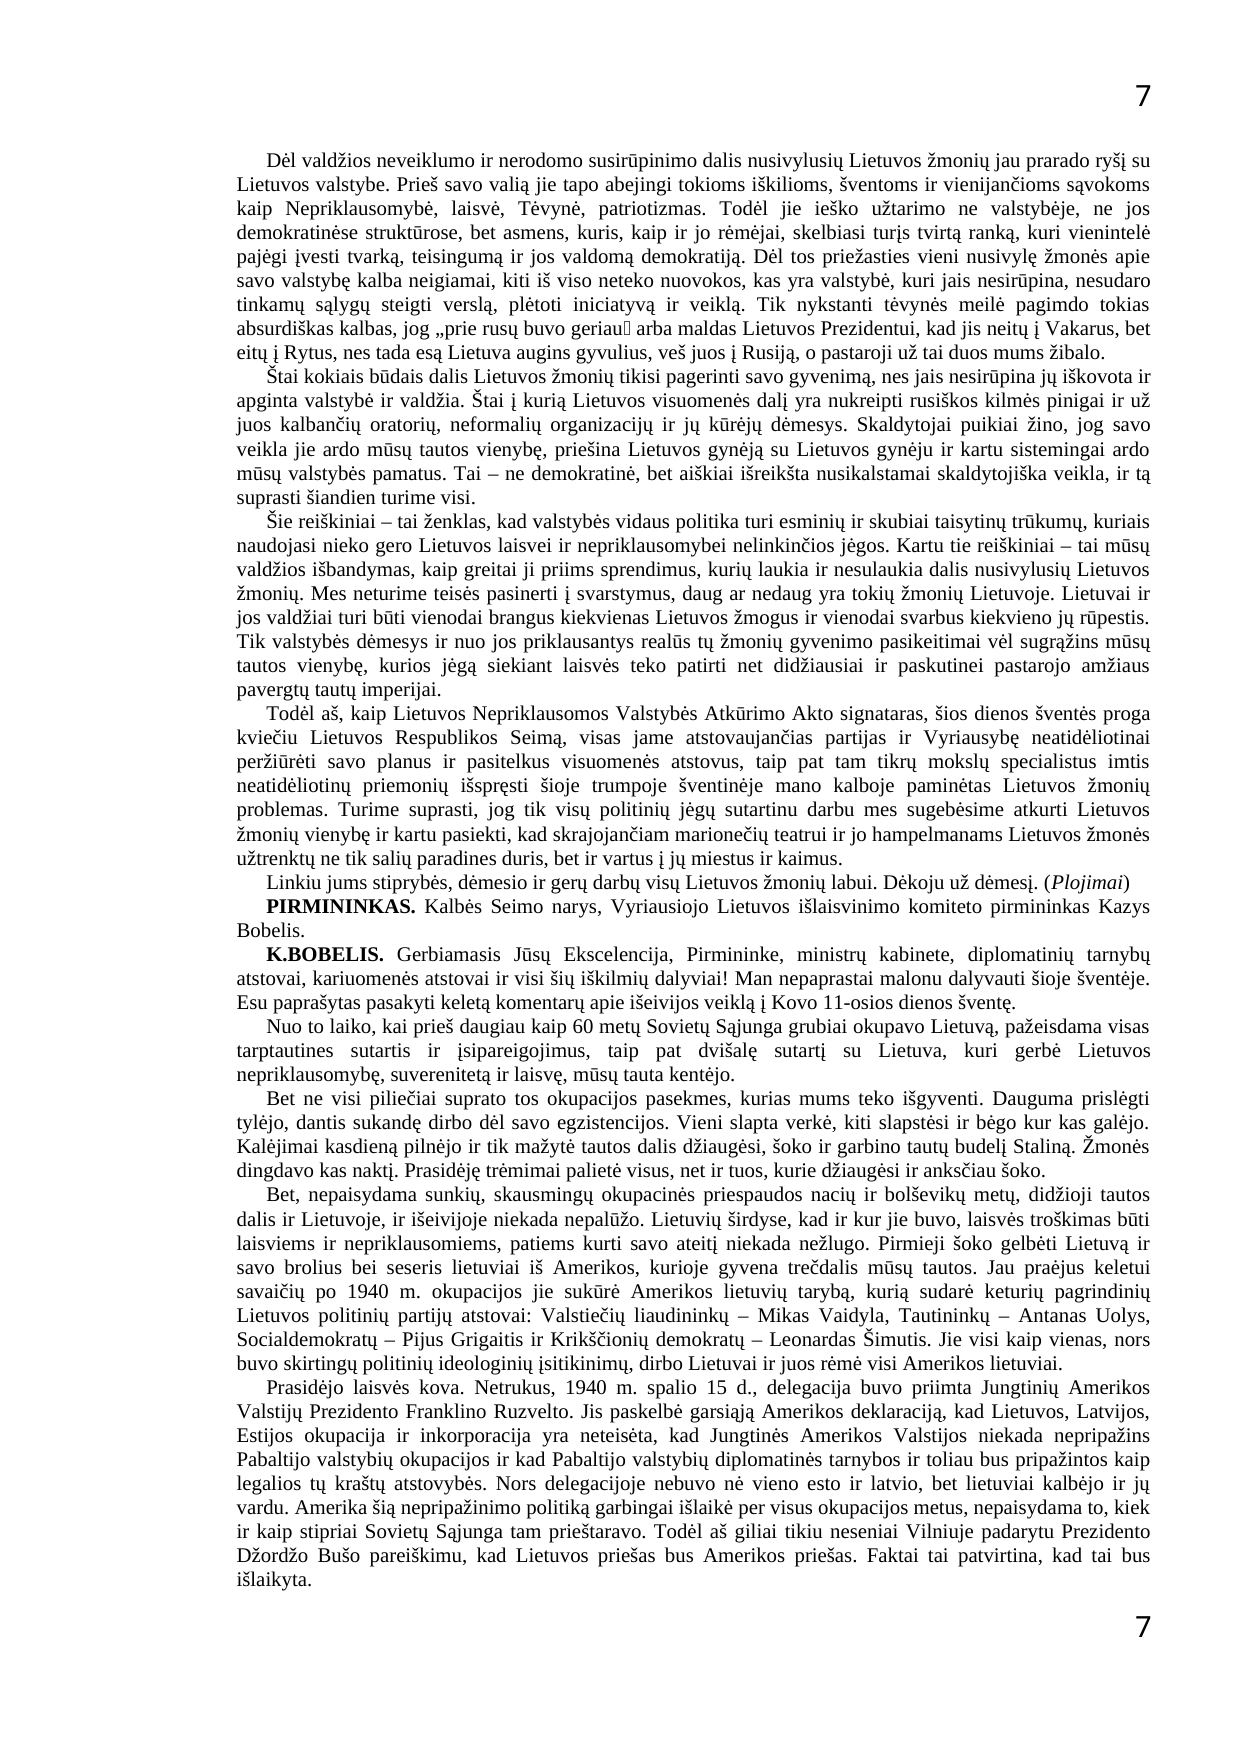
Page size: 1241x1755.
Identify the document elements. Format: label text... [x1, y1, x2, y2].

text Bet ne visi piliečiai suprato tos okupacijos pasekmes, kurias mums teko išgyventi. Dauguma prislėgti tylėjo, dantis sukandę dirbo dėl savo egzistencijos. Vieni slapta verkė, kiti slapstėsi ir bėgo kur kas galėjo. Kalėjimai kasdieną pilnėjo ir tik mažytė tautos dalis džiaugėsi, šoko ir garbino tautų budelį Staliną. Žmonės dingdavo kas naktį. Prasidėję trėmimai palietė visus, net ir tuos, kurie džiaugėsi ir anksčiau šoko. [236, 1086, 1152, 1182]
text Linkiu jums stiprybės, dėmesio ir gerų darbų visų Lietuvos žmonių labui. Dėkoju už dėmesį. (Plojimai) [236, 869, 1152, 894]
text Prasidėjo laisvės kova. Netrukus, 1940 m. spalio 15 d., delegacija buvo priimta Jungtinių Amerikos Valstijų Prezidento Franklino Ruzvelto. Jis paskelbė garsiąją Amerikos deklaraciją, kad Lietuvos, Latvijos, Estijos okupacija ir inkorporacija yra neteisėta, kad Jungtinės Amerikos Valstijos niekada nepripažins Pabaltijo valstybių okupacijos ir kad Pabaltijo valstybių diplomatinės tarnybos ir toliau bus pripažintos kaip legalios tų kraštų atstovybės. Nors delegacijoje nebuvo nė vieno esto ir latvio, bet lietuviai kalbėjo ir jų vardu. Amerika šią nepripažinimo politiką garbingai išlaikė per visus okupacijos metus, nepaisydama to, kiek ir kaip stipriai Sovietų Sąjunga tam prieštaravo. Todėl aš giliai tikiu neseniai Vilniuje padarytu Prezidento Džordžo Bušo pareiškimu, kad Lietuvos priešas bus Amerikos priešas. Faktai tai patvirtina, kad tai bus išlaikyta. [236, 1375, 1152, 1591]
text K.BOBELIS. Gerbiamasis Jūsų Ekscelencija, Pirmininke, ministrų kabinete, diplomatinių tarnybų atstovai, kariuomenės atstovai ir visi šių iškilmių dalyviai! Man nepaprastai malonu dalyvauti šioje šventėje. Esu paprašytas pasakyti keletą komentarų apie išeivijos veiklą į Kovo 11-osios dienos šventę. [236, 942, 1152, 1014]
text Dėl valdžios neveiklumo ir nerodomo susirūpinimo dalis nusivylusių Lietuvos žmonių jau prarado ryšį su Lietuvos valstybe. Prieš savo valią jie tapo abejingi tokioms iškilioms, šventoms ir vienijančioms sąvokoms kaip Nepriklausomybė, laisvė, Tėvynė, patriotizmas. Todėl jie ieško užtarimo ne valstybėje, ne jos demokratinėse struktūrose, bet asmens, kuris, kaip ir jo rėmėjai, skelbiasi turįs tvirtą ranką, kuri vienintelė pajėgi įvesti tvarką, teisingumą ir jos valdomą demokratiją. Dėl tos priežasties vieni nusivylę žmonės apie savo valstybę kalba neigiamai, kiti iš viso neteko nuovokos, kas yra valstybė, kuri jais nesirūpina, nesudaro tinkamų sąlygų steigti verslą, plėtoti iniciatyvą ir veiklą. Tik nykstanti tėvynės meilė pagimdo tokias absurdiškas kalbas, jog „prie rusų buvo geriau arba maldas Lietuvos Prezidentui, kad jis neitų į Vakarus, bet eitų į Rytus, nes tada esą Lietuva augins gyvulius, veš juos į Rusiją, o pastaroji už tai duos mums žibalo. [236, 148, 1152, 364]
text Todėl aš, kaip Lietuvos Nepriklausomos Valstybės Atkūrimo Akto signataras, šios dienos šventės proga kviečiu Lietuvos Respublikos Seimą, visas jame atstovaujančias partijas ir Vyriausybę neatidėliotinai peržiūrėti savo planus ir pasitelkus visuomenės atstovus, taip pat tam tikrų mokslų specialistus imtis neatidėliotinų priemonių išspręsti šioje trumpoje šventinėje mano kalboje paminėtas Lietuvos žmonių problemas. Turime suprasti, jog tik visų politinių jėgų sutartinu darbu mes sugebėsime atkurti Lietuvos žmonių vienybę ir kartu pasiekti, kad skrajojančiam marionečių teatrui ir jo hampelmanams Lietuvos žmonės užtrenktų ne tik salių paradines duris, bet ir vartus į jų miestus ir kaimus. [236, 701, 1152, 869]
text PIRMININKAS. Kalbės Seimo narys, Vyriausiojo Lietuvos išlaisvinimo komiteto pirmininkas Kazys Bobelis. [236, 894, 1152, 942]
text Štai kokiais būdais dalis Lietuvos žmonių tikisi pagerinti savo gyvenimą, nes jais nesirūpina jų iškovota ir apginta valstybė ir valdžia. Štai į kurią Lietuvos visuomenės dalį yra nukreipti rusiškos kilmės pinigai ir už juos kalbančių oratorių, neformalių organizacijų ir jų kūrėjų dėmesys. Skaldytojai puikiai žino, jog savo veikla jie ardo mūsų tautos vienybę, priešina Lietuvos gynėją su Lietuvos gynėju ir kartu sistemingai ardo mūsų valstybės pamatus. Tai – ne demokratinė, bet aiškiai išreikšta nusikalstamai skaldytojiška veikla, ir tą suprasti šiandien turime visi. [236, 364, 1152, 509]
text Šie reiškiniai – tai ženklas, kad valstybės vidaus politika turi esminių ir skubiai taisytinų trūkumų, kuriais naudojasi nieko gero Lietuvos laisvei ir nepriklausomybei nelinkinčios jėgos. Kartu tie reiškiniai – tai mūsų valdžios išbandymas, kaip greitai ji priims sprendimus, kurių laukia ir nesulaukia dalis nusivylusių Lietuvos žmonių. Mes neturime teisės pasinerti į svarstymus, daug ar nedaug yra tokių žmonių Lietuvoje. Lietuvai ir jos valdžiai turi būti vienodai brangus kiekvienas Lietuvos žmogus ir vienodai svarbus kiekvieno jų rūpestis. Tik valstybės dėmesys ir nuo jos priklausantys realūs tų žmonių gyvenimo pasikeitimai vėl sugrąžins mūsų tautos vienybę, kurios jėgą siekiant laisvės teko patirti net didžiausiai ir paskutinei pastarojo amžiaus pavergtų tautų imperijai. [236, 509, 1152, 701]
text Bet, nepaisydama sunkių, skausmingų okupacinės priespaudos nacių ir bolševikų metų, didžioji tautos dalis ir Lietuvoje, ir išeivijoje niekada nepalūžo. Lietuvių širdyse, kad ir kur jie buvo, laisvės troškimas būti laisviems ir nepriklausomiems, patiems kurti savo ateitį niekada nežlugo. Pirmieji šoko gelbėti Lietuvą ir savo brolius bei seseris lietuviai iš Amerikos, kurioje gyvena trečdalis mūsų tautos. Jau praėjus keletui savaičių po 1940 m. okupacijos jie sukūrė Amerikos lietuvių tarybą, kurią sudarė keturių pagrindinių Lietuvos politinių partijų atstovai: Valstiečių liaudininkų – Mikas Vaidyla, Tautininkų – Antanas Uolys, Socialdemokratų – Pijus Grigaitis ir Krikščionių demokratų – Leonardas Šimutis. Jie visi kaip vienas, nors buvo skirtingų politinių ideologinių įsitikinimų, dirbo Lietuvai ir juos rėmė visi Amerikos lietuviai. [236, 1182, 1152, 1375]
text Nuo to laiko, kai prieš daugiau kaip 60 metų Sovietų Sąjunga grubiai okupavo Lietuvą, pažeisdama visas tarptautines sutartis ir įsipareigojimus, taip pat dvišalę sutartį su Lietuva, kuri gerbė Lietuvos nepriklausomybę, suverenitetą ir laisvę, mūsų tauta kentėjo. [236, 1014, 1152, 1086]
